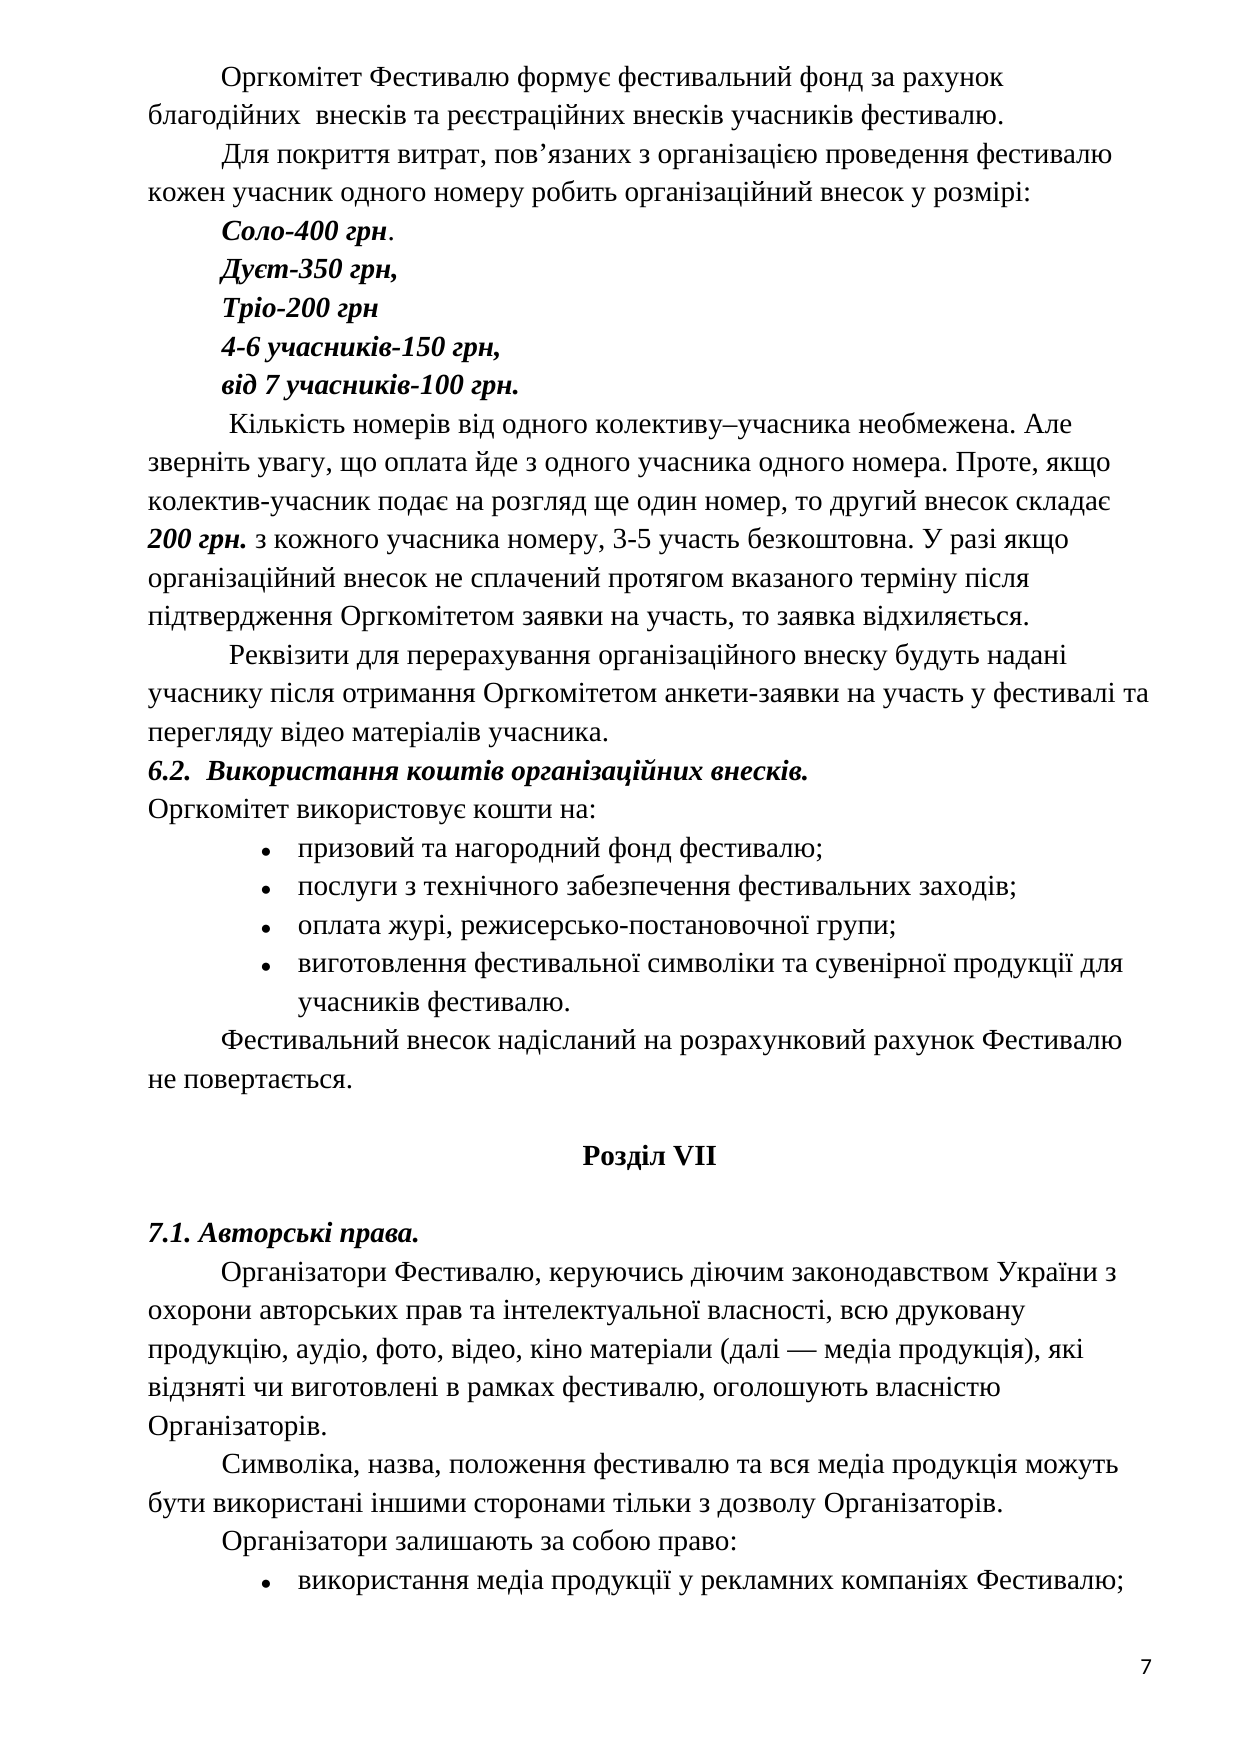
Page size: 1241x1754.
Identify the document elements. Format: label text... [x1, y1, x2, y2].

text 4-6 учасників-150 грн, [148, 329, 1152, 362]
text 6.2. Використання коштів організаційних внесків. [148, 753, 1152, 786]
text Тріо-200 грн [148, 290, 1152, 324]
text Соло-400 грн. [148, 213, 1152, 247]
text Реквізити для перерахування організаційного внеску будуть надані учаснику після отримання Оргкомітетом анкети-заявки на участь у фестивалі та перегляду відео матеріалів учасника. [148, 637, 1152, 748]
text Організатори Фестивалю, керуючись діючим законодавством України з охорони авторських прав та інтелектуальної власності, всю друковану продукцію, аудіо, фото, відео, кіно матеріали (далі — медіа продукція), які відзняті чи виготовлені в рамках фестивалю, оголошують власністю Організаторів. [148, 1254, 1152, 1441]
text Для покриття витрат, пов’язаних з організацією проведення фестивалю кожен учасник одного номеру робить організаційний внесок у розмірі: [148, 136, 1152, 208]
list використання медіа продукції у рекламних компаніях Фестивалю; [260, 1562, 1152, 1596]
list призовий та нагородний фонд фестивалю; [260, 830, 1152, 863]
list оплата журі, режисерсько-постановочної групи; [260, 907, 1152, 940]
text Організатори залишають за собою право: [148, 1523, 1152, 1557]
list виготовлення фестивальної символіки та сувенірної продукції для учасників фестивалю. [260, 945, 1152, 1017]
text Фестивальний внесок надісланий на розрахунковий рахунок Фестивалю не повертається. [148, 1022, 1152, 1094]
text Дуєт-350 грн, [148, 252, 1152, 285]
list послуги з технічного забезпечення фестивальних заходів; [260, 868, 1152, 902]
text Розділ VII [148, 1138, 1152, 1172]
text Оргкомітет використовує кошти на: [148, 791, 1152, 825]
text Оргкомітет Фестивалю формує фестивальний фонд за рахунок благодійних внесків та реєстраційних внесків учасників фестивалю. [148, 59, 1152, 131]
text Кількість номерів від одного колективу–учасника необмежена. Але зверніть увагу, що оплата йде з одного учасника одного номера. Проте, якщо колектив-учасник подає на розгляд ще один номер, то другий внесок складає 200 грн. з кожного учасника номеру, 3-5 участь безкоштовна. У разі якщо організаційний внесок не сплачений протягом вказаного терміну після підтвердження Оргкомітетом заявки на участь, то заявка відхиляється. [148, 406, 1152, 632]
text від 7 учасників-100 грн. [148, 367, 1152, 401]
text Символіка, назва, положення фестивалю та вся медіа продукція можуть бути використані іншими сторонами тільки з дозволу Організаторів. [148, 1446, 1152, 1518]
text 7.1. Авторські права. [148, 1215, 1152, 1249]
